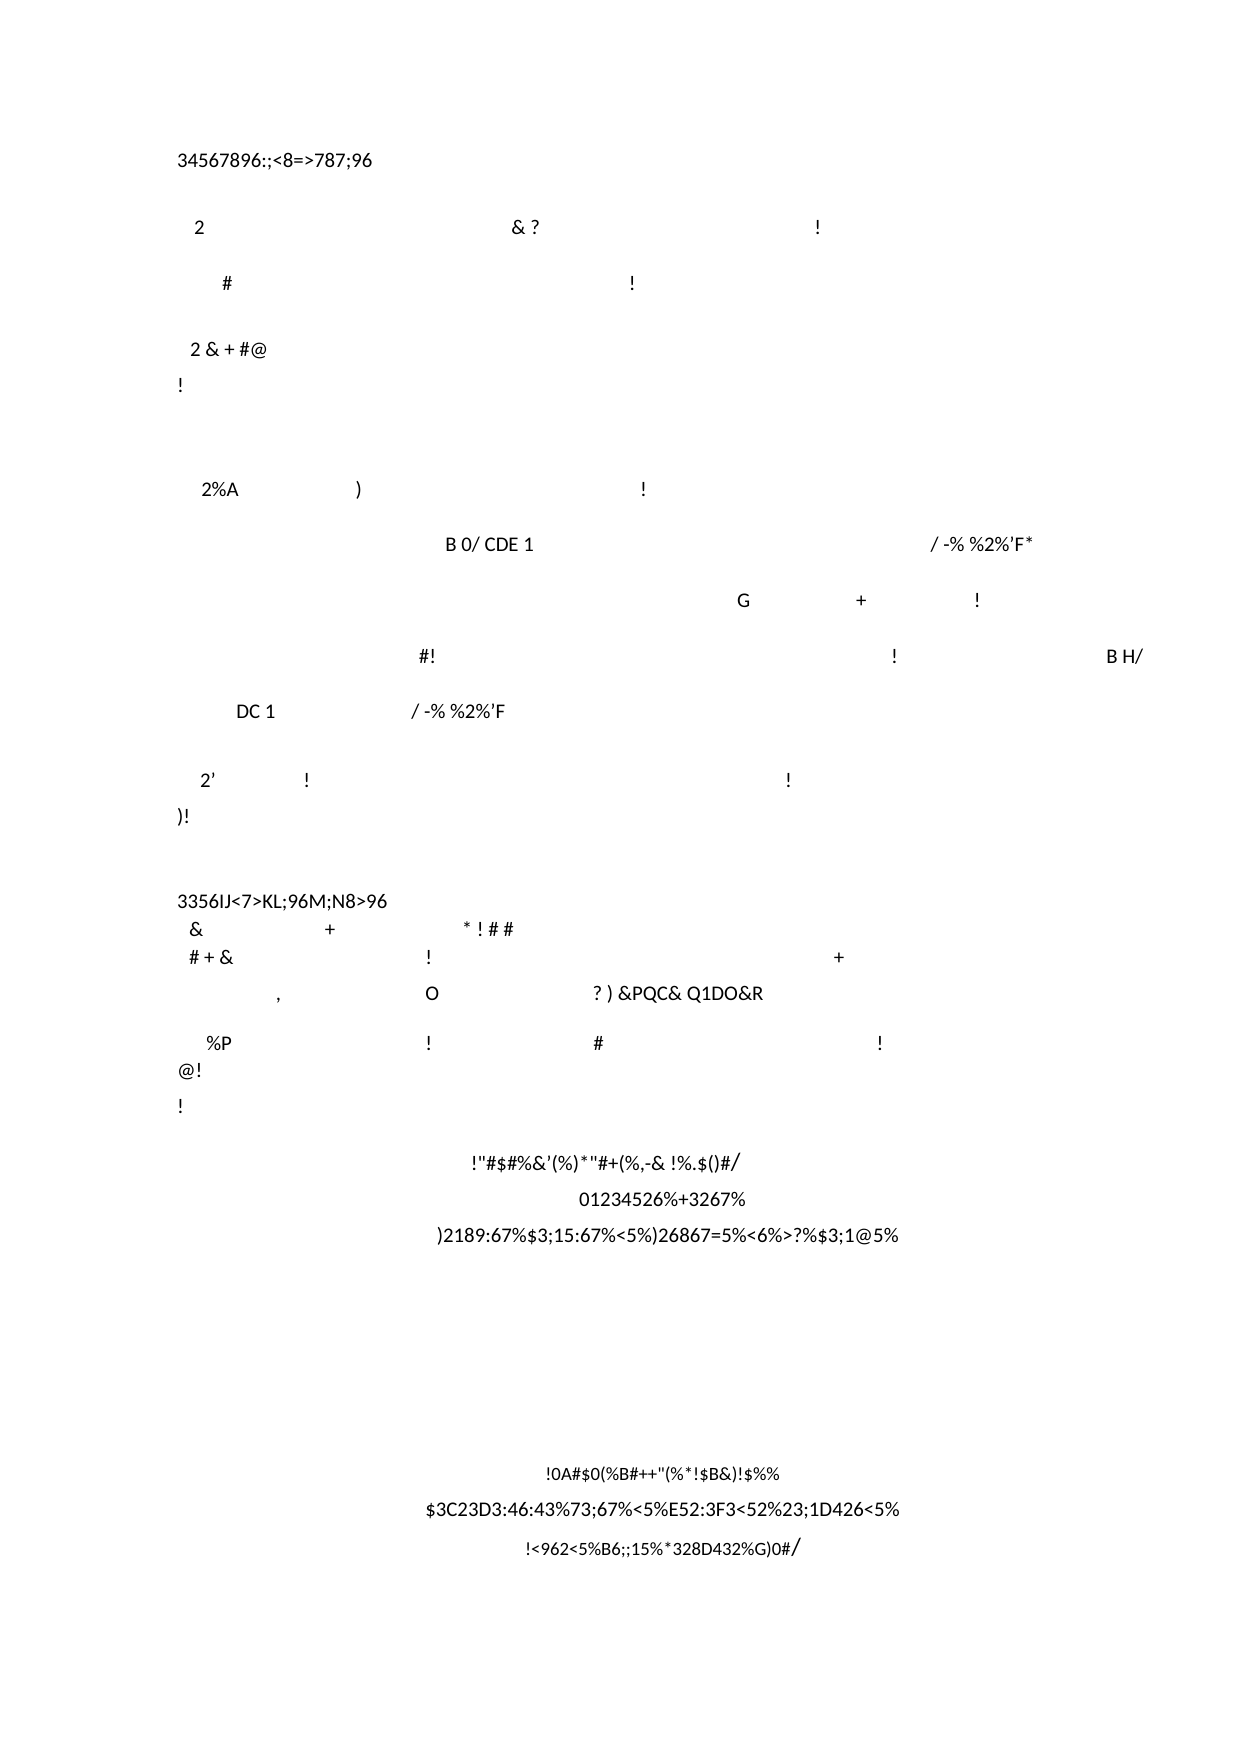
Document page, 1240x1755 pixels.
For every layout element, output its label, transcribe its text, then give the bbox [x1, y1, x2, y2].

table_header * ! # # [425, 916, 1142, 944]
text !<962<5%B6;;15%*328D432%G)0#/ [182, 1531, 1143, 1561]
table_cell ! + [425, 944, 1142, 980]
text # ! [125, 268, 1143, 296]
text B 0/ CDE 1 / -% %2%’F* [125, 529, 1143, 557]
table_cell O ? ) &PQC& Q1DO&R [425, 980, 1142, 1022]
text )2189:67%$3;15:67%<5%)26867=5%<6%>?%$3;1@5% [437, 1222, 1143, 1247]
text !"#$#%&’(%)*"#+(%,-& !%.$()#/ [466, 1146, 1143, 1177]
table_cell # + & [189, 944, 425, 980]
text 2 & ? ! [125, 212, 1143, 240]
text !0A#$0(%B#++"(%*!$B&)!$%% [182, 1462, 1142, 1485]
text 34567896:;<8=>787;96 [177, 147, 1143, 172]
text 2%A ) ! [125, 474, 1143, 502]
table_header & + [189, 916, 425, 944]
text ! [177, 372, 1143, 398]
text #! ! B H/ [125, 641, 1143, 669]
text G + ! [125, 585, 1143, 613]
text 2 & + #@ [190, 336, 1143, 362]
text @! [177, 1057, 1143, 1082]
table_cell ! # ! [425, 1023, 1142, 1057]
text DC 1 / -% %2%’F [125, 697, 1143, 724]
table_cell , [189, 980, 425, 1022]
text ! [177, 1093, 1143, 1118]
text )! [177, 803, 1143, 829]
text 2’ ! ! [125, 765, 1143, 793]
text 3356IJ<7>KL;96M;N8>96 [177, 888, 1143, 913]
table_cell %P [189, 1023, 425, 1057]
text $3C23D3:46:43%73;67%<5%E52:3F3<52%23;1D426<5% [425, 1497, 1143, 1522]
text 01234526%+3267% [202, 1186, 1122, 1211]
